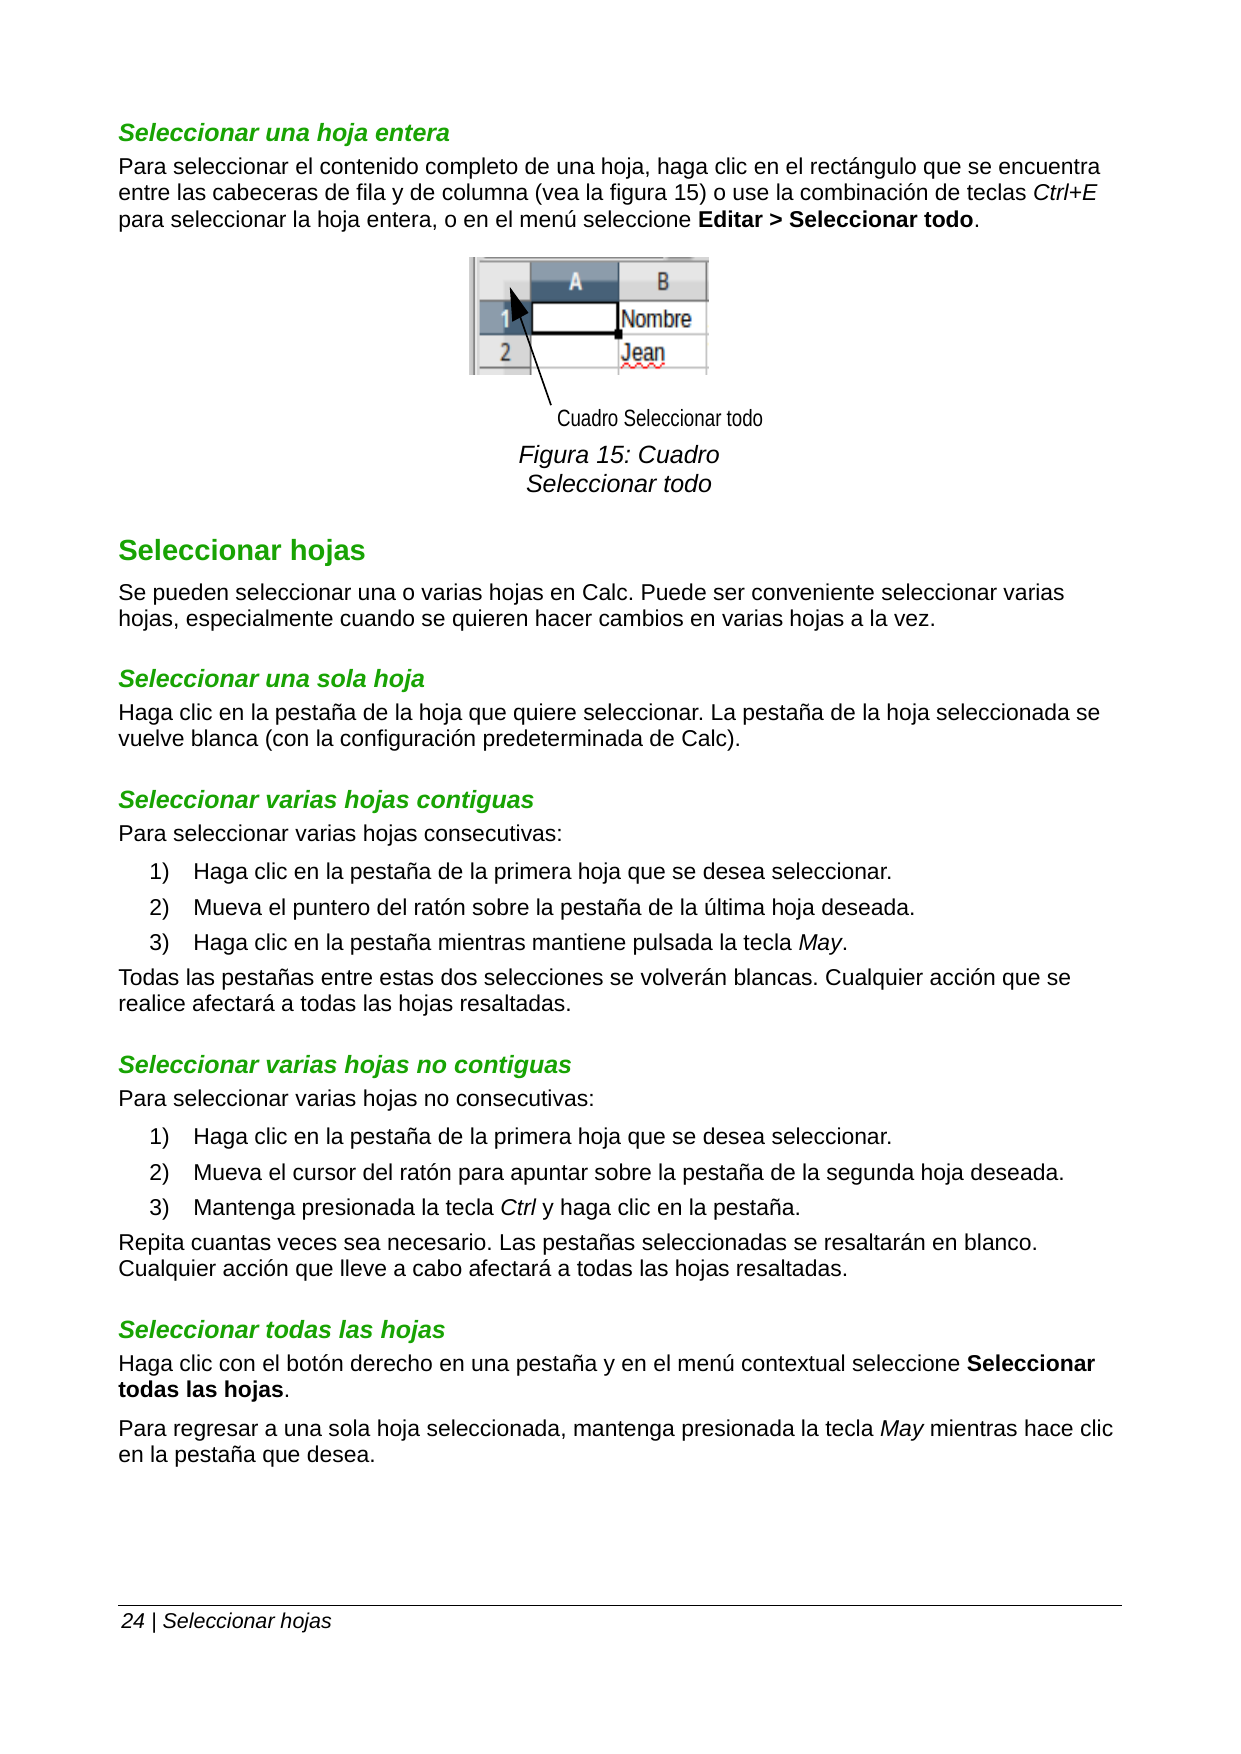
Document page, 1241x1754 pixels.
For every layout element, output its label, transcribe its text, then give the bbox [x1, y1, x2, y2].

text Para regresar a una sola hoja seleccionada, mantenga presionada la tecla May mientras hace clic en la pestaña que desea. [118, 1415, 1122, 1467]
subtitle Seleccionar varias hojas no contiguas [118, 1050, 1122, 1078]
subtitle Seleccionar una hoja entera [118, 118, 1122, 147]
list Mueva el cursor del ratón para apuntar sobre la pestaña de la segunda hoja deseada. [169, 1158, 1122, 1185]
subtitle Seleccionar todas las hojas [118, 1315, 1122, 1343]
list Haga clic en la pestaña de la primera hoja que se desea seleccionar. [169, 858, 1122, 885]
list Haga clic en la pestaña mientras mantiene pulsada la tecla May. [169, 929, 1122, 955]
list Mueva el puntero del ratón sobre la pestaña de la última hoja deseada. [169, 893, 1122, 920]
text Se pueden seleccionar una o varias hojas en Calc. Puede ser conveniente seleccionar varias hojas, especialmente cuando se quieren hacer cambios en varias hojas a la vez. [118, 578, 1122, 631]
list Para seleccionar varias hojas no consecutivas: [118, 1084, 1122, 1111]
subtitle Seleccionar una sola hoja [118, 664, 1122, 693]
subtitle Seleccionar hojas [118, 533, 1122, 567]
subtitle Seleccionar varias hojas contiguas [118, 785, 1122, 813]
text Haga clic con el botón derecho en una pestaña y en el menú contextual seleccione Seleccionar todas las hojas. [118, 1349, 1122, 1402]
text Todas las pestañas entre estas dos selecciones se volverán blancas. Cualquier acción que se realice afectará a todas las hojas resaltadas. [118, 964, 1122, 1017]
text Figura 15: Cuadro Seleccionar todo [469, 256, 772, 497]
list Mantenga presionada la tecla Ctrl y haga clic en la pestaña. [169, 1194, 1122, 1220]
text Haga clic en la pestaña de la hoja que quiere seleccionar. La pestaña de la hoja seleccionada se vuelve blanca (con la configuración predeterminada de Calc). [118, 699, 1122, 752]
list Para seleccionar varias hojas consecutivas: [118, 819, 1122, 846]
text Para seleccionar el contenido completo de una hoja, haga clic en el rectángulo que se encuentra entre las cabeceras de fila y de columna (vea la figura Figura 15) o use la combinación de teclas Ctrl+E para seleccionar la hoja entera, o en el menú seleccione Editar > Seleccionar todo. [118, 153, 1122, 232]
text Repita cuantas veces sea necesario. Las pestañas seleccionadas se resaltarán en blanco. Cualquier acción que lleve a cabo afectará a todas las hojas resaltadas. [118, 1229, 1122, 1282]
list Haga clic en la pestaña de la primera hoja que se desea seleccionar. [169, 1123, 1122, 1150]
